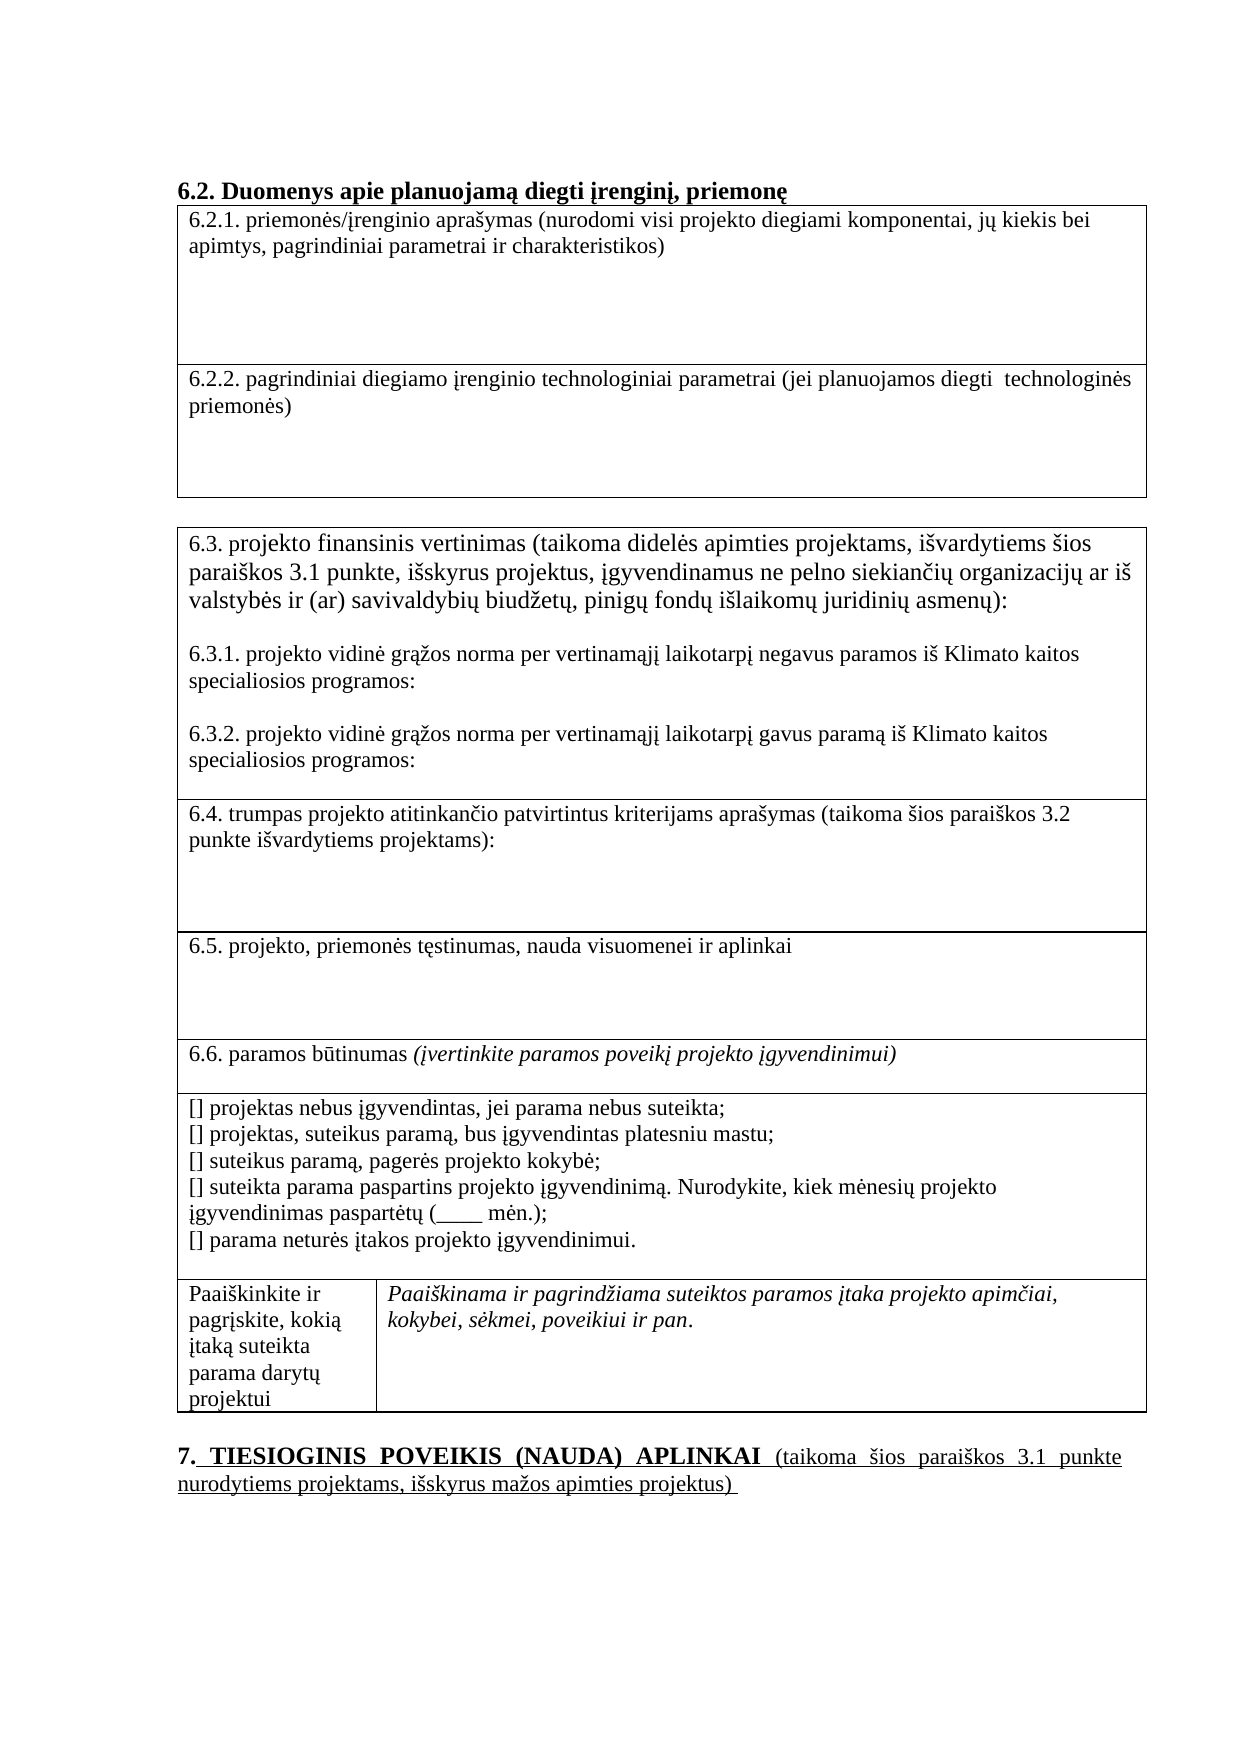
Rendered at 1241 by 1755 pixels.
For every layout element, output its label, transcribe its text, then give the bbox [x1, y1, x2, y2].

table_cell 6.2.2. pagrindiniai diegiamo įrenginio technologiniai parametrai (jei planuojamos diegti technologinės priemonės) [178, 365, 1146, 497]
table_cell [][] projektas nebus įgyvendintas, jei parama nebus suteikta; [][] projektas, suteikus paramą, bus įgyvendintas platesniu mastu; [][] suteikus paramą, pagerės projekto kokybė; [][] suteikta parama paspartins projekto įgyvendinimą. Nurodykite, kiek mėnesių projekto įgyvendinimas paspartėtų (____ mėn.); [][] parama neturės įtakos projekto įgyvendinimui. [178, 1094, 1146, 1278]
text 6.2. Duomenys apie planuojamą diegti įrenginį, priemonę [177, 176, 1122, 205]
text 7. TIESIOGINIS POVEIKIS (NAUDA) APLINKAI (taikoma šios paraiškos 3.1 punkte nurodytiems projektams, išskyrus mažos apimties projektus) [177, 1441, 1122, 1496]
table_header 6.3. projekto finansinis vertinimas (taikoma didelės apimties projektams, išvardytiems šios paraiškos 3.1 punkte, išskyrus projektus, įgyvendinamus ne pelno siekiančių organizacijų ar iš valstybės ir (ar) savivaldybių biudžetų, pinigų fondų išlaikomų juridinių asmenų): 6.3.1. projekto vidinė grąžos norma per vertinamąjį laikotarpį negavus paramos iš Klimato kaitos specialiosios programos: 6.3.2. projekto vidinė grąžos norma per vertinamąjį laikotarpį gavus paramą iš Klimato kaitos specialiosios programos: [178, 528, 1146, 799]
table_cell Paaiškinama ir pagrindžiama suteiktos paramos įtaka projekto apimčiai, kokybei, sėkmei, poveikiui ir pan. [377, 1280, 1146, 1411]
table_header 6.2.1. priemonės/įrenginio aprašymas (nurodomi visi projekto diegiami komponentai, jų kiekis bei apimtys, pagrindiniai parametrai ir charakteristikos) [178, 206, 1146, 364]
table_cell 6.4. trumpas projekto atitinkančio patvirtintus kriterijams aprašymas (taikoma šios paraiškos 3.2 punkte išvardytiems projektams): [178, 800, 1146, 931]
table_cell Paaiškinkite ir pagrįskite, kokią įtaką suteikta parama darytų projektui [178, 1280, 376, 1411]
table_cell 6.5. projekto, priemonės tęstinumas, nauda visuomenei ir aplinkai [178, 933, 1146, 1039]
table_cell 6.6. paramos būtinumas (įvertinkite paramos poveikį projekto įgyvendinimui) [178, 1040, 1146, 1093]
